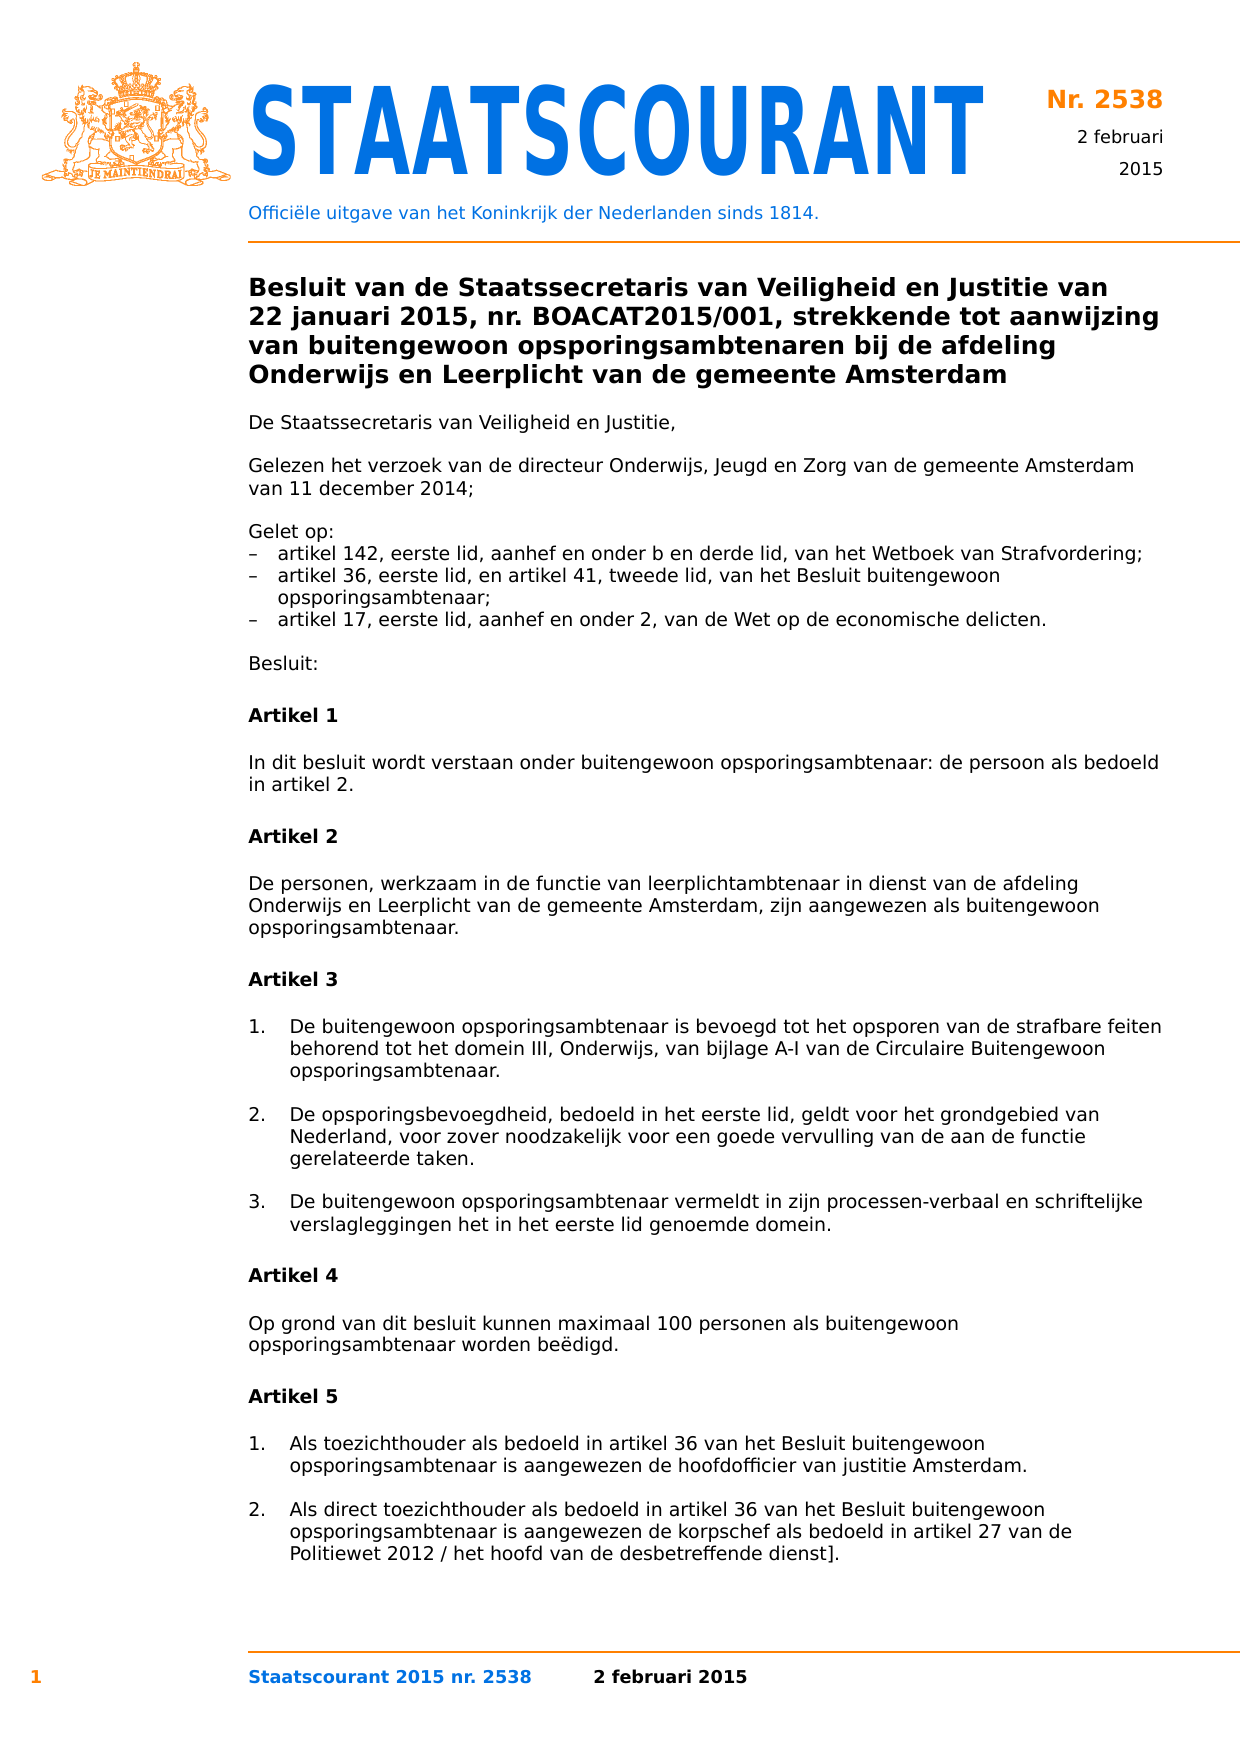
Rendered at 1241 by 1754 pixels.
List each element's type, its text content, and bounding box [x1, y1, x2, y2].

table_header [25, 62, 248, 241]
table_cell 2015 [998, 153, 1240, 203]
table_cell 2 februari [998, 121, 1240, 153]
text Op grond van dit besluit kunnen maximaal 100 personen als buitengewoon opsporingsambtenaar worden beëdigd. [248, 1312, 1163, 1356]
table_header STAATSCOURANT [248, 62, 998, 203]
picture [41, 62, 231, 186]
text 1. Als toezichthouder als bedoeld in artikel 36 van het Besluit buitengewoon opsporingsambtenaar is aangewezen de hoofdofficier van justitie Amsterdam. [248, 1433, 1163, 1477]
text 3. De buitengewoon opsporingsambtenaar vermeldt in zijn processen-verbaal en schriftelijke verslagleggingen het in het eerste lid genoemde domein. [248, 1191, 1163, 1235]
text – artikel 36, eerste lid, en artikel 41, tweede lid, van het Besluit buitengewoon opsporingsambtenaar; [248, 565, 1163, 609]
text Gelet op: [248, 521, 1163, 543]
text Besluit: [248, 653, 1163, 675]
subtitle Artikel 1 [248, 705, 1163, 727]
text – artikel 17, eerste lid, aanhef en onder 2, van de Wet op de economische delicten. [248, 609, 1163, 631]
text 1. De buitengewoon opsporingsambtenaar is bevoegd tot het opsporen van de strafbare feiten behorend tot het domein III, Onderwijs, van bijlage A-I van de Circulaire Buitengewoon opsporingsambtenaar. [248, 1016, 1163, 1082]
text In dit besluit wordt verstaan onder buitengewoon opsporingsambtenaar: de persoon als bedoeld in artikel 2. [248, 752, 1163, 796]
subtitle Besluit van de Staatssecretaris van Veiligheid en Justitie van 22 januari 2015, nr. BOACAT2015/001, strekkende tot aanwijzing van buitengewoon opsporingsambtenaren bij de afdeling Onderwijs en Leerplicht van de gemeente Amsterdam [248, 273, 1163, 390]
subtitle Artikel 3 [248, 969, 1163, 991]
table_cell Officiële uitgave van het Koninkrijk der Nederlanden sinds 1814. [248, 203, 1240, 241]
text De personen, werkzaam in de functie van leerplichtambtenaar in dienst van de afdeling Onderwijs en Leerplicht van de gemeente Amsterdam, zijn aangewezen als buitengewoon opsporingsambtenaar. [248, 873, 1163, 939]
table_header Nr. 2538 [998, 62, 1240, 121]
text Gelezen het verzoek van de directeur Onderwijs, Jeugd en Zorg van de gemeente Amsterdam van 11 december 2014; [248, 455, 1163, 499]
text – artikel 142, eerste lid, aanhef en onder b en derde lid, van het Wetboek van Strafvordering; [248, 543, 1163, 565]
text De Staatssecretaris van Veiligheid en Justitie, [248, 412, 1163, 433]
subtitle Artikel 4 [248, 1265, 1163, 1287]
subtitle Artikel 2 [248, 826, 1163, 848]
subtitle Artikel 5 [248, 1386, 1163, 1408]
text 2. De opsporingsbevoegdheid, bedoeld in het eerste lid, geldt voor het grondgebied van Nederland, voor zover noodzakelijk voor een goede vervulling van de aan de functie gerelateerde taken. [248, 1104, 1163, 1169]
text 2. Als direct toezichthouder als bedoeld in artikel 36 van het Besluit buitengewoon opsporingsambtenaar is aangewezen de korpschef als bedoeld in artikel 27 van de Politiewet 2012 / het hoofd van de desbetreffende dienst]. [248, 1499, 1163, 1565]
